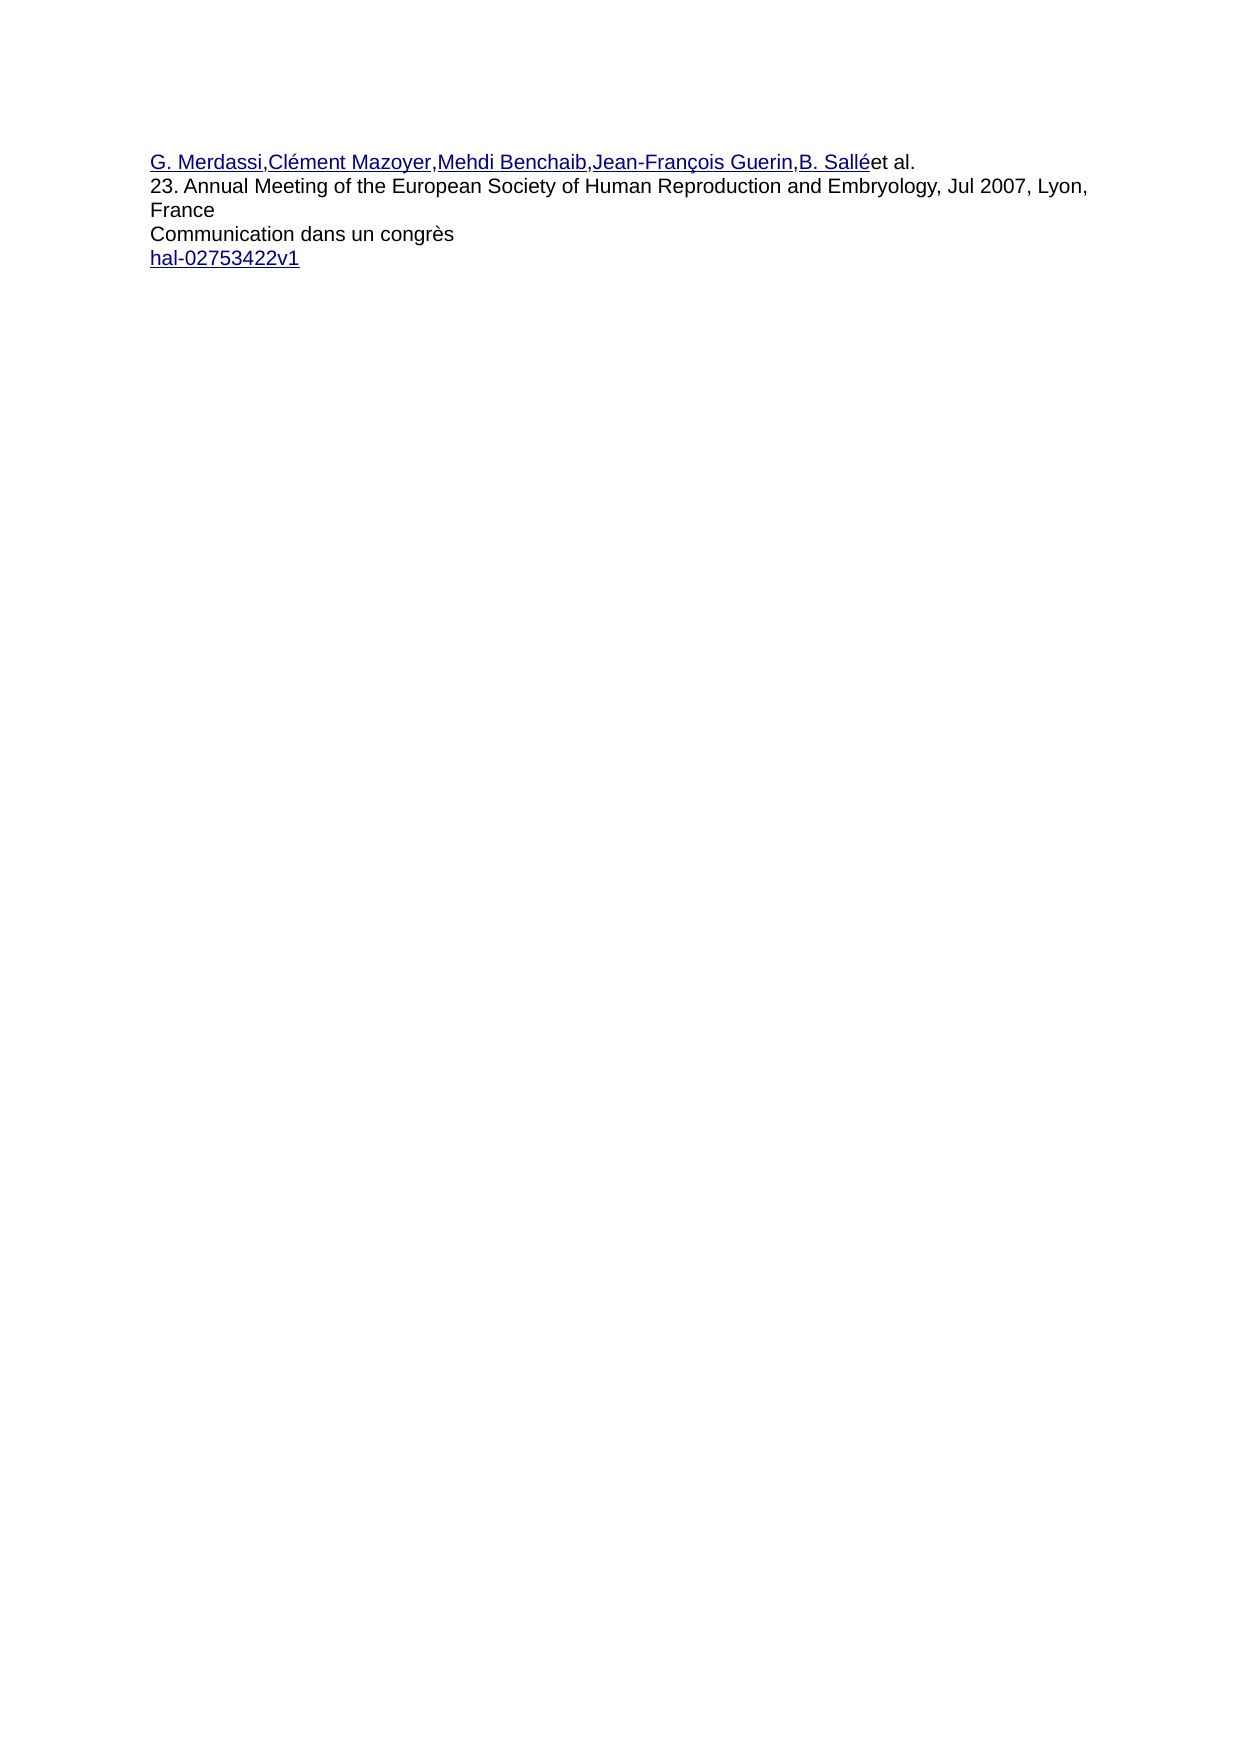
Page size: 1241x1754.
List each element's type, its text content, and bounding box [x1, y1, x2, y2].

table_cell G. Merdassi,Clément Mazoyer,Mehdi Benchaib,Jean-François Guerin,B. Salléet al. 23. Annual Meeting of the European Society of Human Reproduction and Embryology, Jul 2007, Lyon, France Communication dans un congrès hal-02753422v1 [150, 150, 1090, 270]
